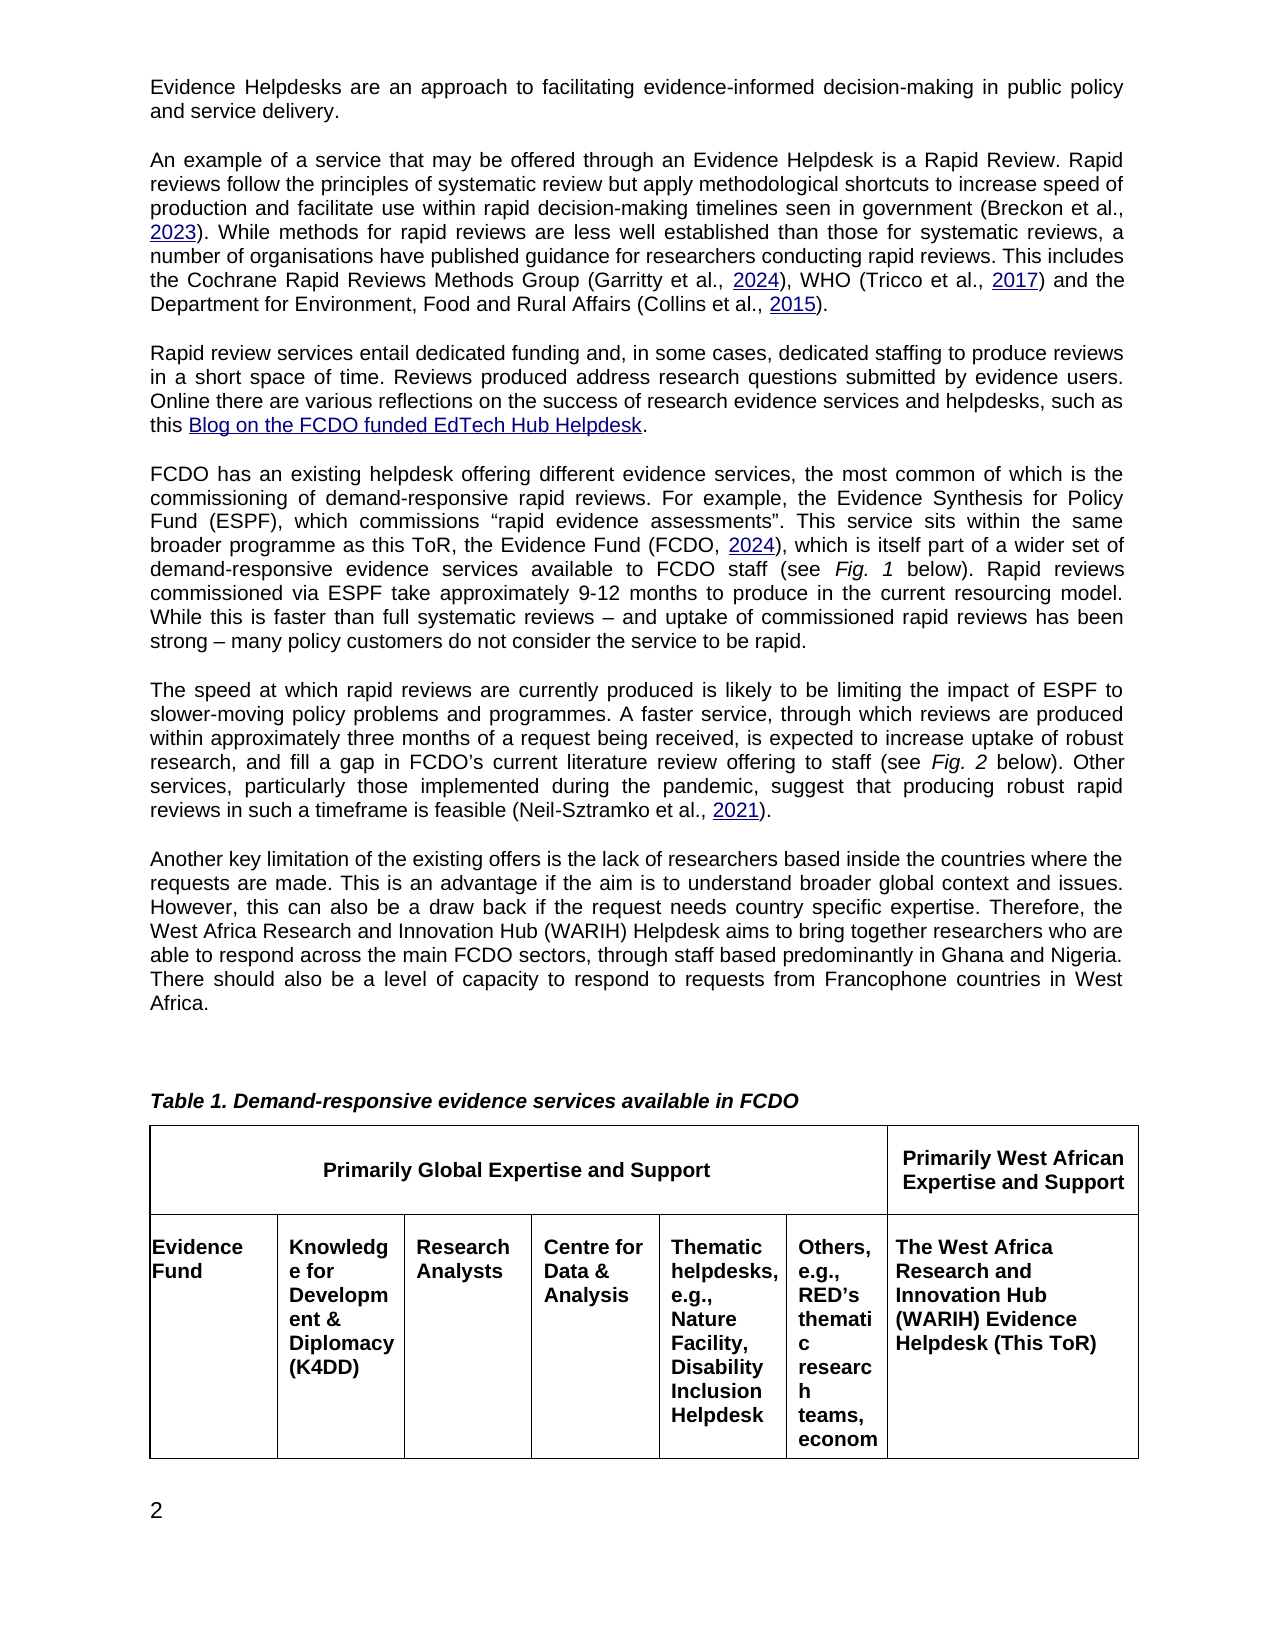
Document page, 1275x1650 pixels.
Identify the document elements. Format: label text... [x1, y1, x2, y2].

table_cell Evidence Fund [151, 1215, 277, 1458]
text An example of a service that may be offered through an Evidence Helpdesk is a Rapid Review. Rapid reviews follow the principles of systematic review but apply methodological shortcuts to increase speed of production and facilitate use within rapid decision-making timelines seen in government (Breckon et al., 2023). While methods for rapid reviews are less well established than those for systematic reviews, a number of organisations have published guidance for researchers conducting rapid reviews. This includes the Cochrane Rapid Reviews Methods Group (Garritty et al., 2024), WHO (Tricco et al., 2017) and the Department for Environment, Food and Rural Affairs (Collins et al., 2015). [150, 148, 1125, 316]
table_cell Centre for Data & Analysis [532, 1215, 659, 1458]
table_cell Research Analysts [405, 1215, 531, 1458]
text Evidence Helpdesks are an approach to facilitating evidence-informed decision-making in public policy and service delivery. [150, 75, 1125, 123]
text Rapid review services entail dedicated funding and, in some cases, dedicated staffing to produce reviews in a short space of time. Reviews produced address research questions submitted by evidence users. Online there are various reflections on the success of research evidence services and helpdesks, such as this Blog on the FCDO funded EdTech Hub Helpdesk. [150, 341, 1125, 436]
text The speed at which rapid reviews are currently produced is likely to be limiting the impact of ESPF to slower-moving policy problems and programmes. A faster service, through which reviews are produced within approximately three months of a request being received, is expected to increase uptake of robust research, and fill a gap in FCDO’s current literature review offering to staff (see Fig. 2 below). Other services, particularly those implemented during the pandemic, suggest that producing robust rapid reviews in such a timeframe is feasible (Neil-Sztramko et al., 2021). [150, 678, 1125, 822]
text FCDO has an existing helpdesk offering different evidence services, the most common of which is the commissioning of demand-responsive rapid reviews. For example, the Evidence Synthesis for Policy Fund (ESPF), which commissions “rapid evidence assessments”. This service sits within the same broader programme as this ToR, the Evidence Fund (FCDO, 2024), which is itself part of a wider set of demand-responsive evidence services available to FCDO staff (see Fig. 1 below). Rapid reviews commissioned via ESPF take approximately 9-12 months to produce in the current resourcing model. While this is faster than full systematic reviews – and uptake of commissioned rapid reviews has been strong – many policy customers do not consider the service to be rapid. [150, 461, 1125, 653]
table_cell The West Africa Research and Innovation Hub (WARIH) Evidence Helpdesk (This ToR) [888, 1215, 1138, 1458]
text Table 1. Demand-responsive evidence services available in FCDO [150, 1088, 1125, 1112]
table_header Primarily Global Expertise and Support [151, 1126, 887, 1214]
table_header Primarily West African Expertise and Support [888, 1126, 1138, 1214]
table_cell Others, e.g., RED’s thematic research teams, econom [787, 1215, 887, 1458]
text Another key limitation of the existing offers is the lack of researchers based inside the countries where the requests are made. This is an advantage if the aim is to understand broader global context and issues. However, this can also be a draw back if the request needs country specific expertise. Therefore, the West Africa Research and Innovation Hub (WARIH) Helpdesk aims to bring together researchers who are able to respond across the main FCDO sectors, through staff based predominantly in Ghana and Nigeria. There should also be a level of capacity to respond to requests from Francophone countries in West Africa. [150, 847, 1125, 1014]
table_cell Knowledge for Development & Diplomacy (K4DD) [278, 1215, 404, 1458]
table_cell Thematic helpdesks, e.g., Nature Facility, Disability Inclusion Helpdesk [660, 1215, 786, 1458]
